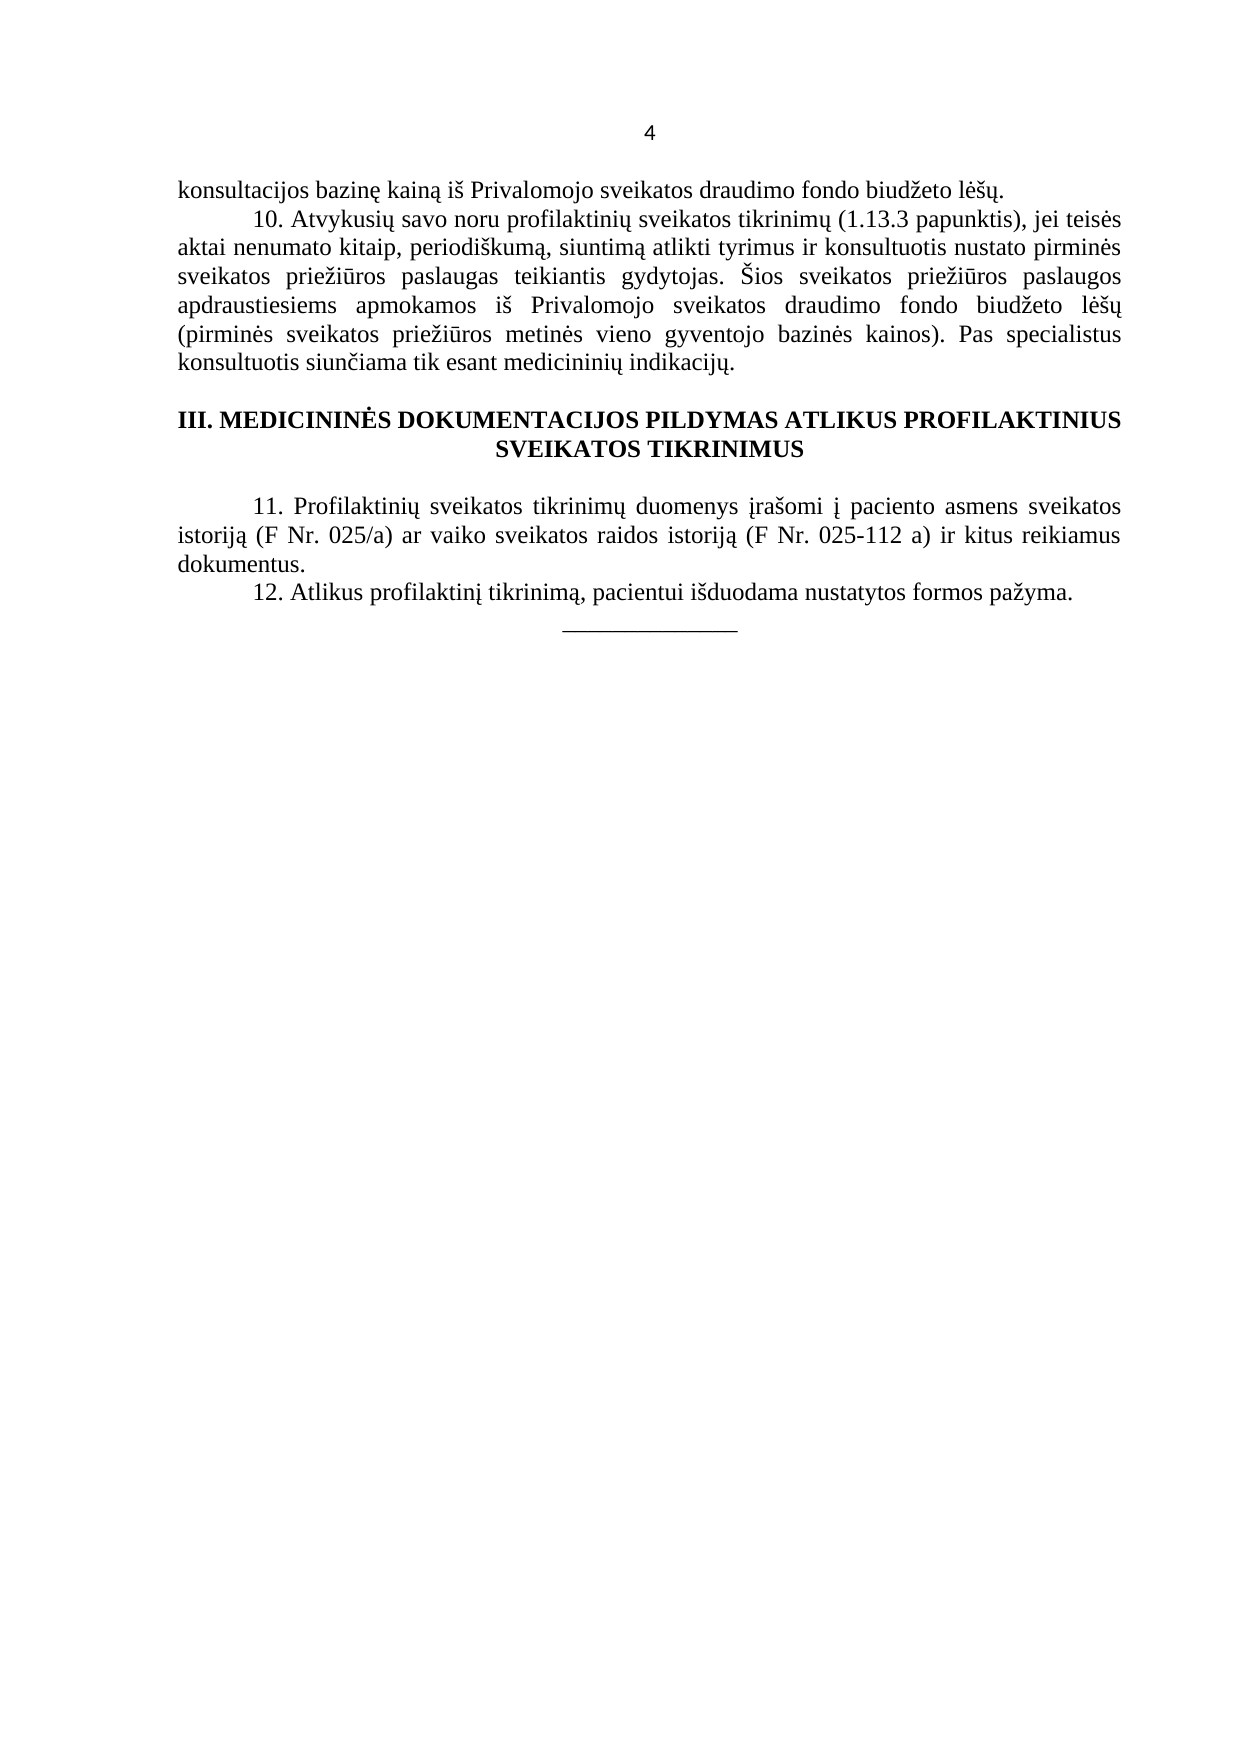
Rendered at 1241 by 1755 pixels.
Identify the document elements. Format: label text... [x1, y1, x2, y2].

text ______________ [177, 606, 1122, 635]
text 11. Profilaktinių sveikatos tikrinimų duomenys įrašomi į paciento asmens sveikatos istoriją (F Nr. 025/a) ar vaiko sveikatos raidos istoriją (F Nr. 025-112 a) ir kitus reikiamus dokumentus. [177, 491, 1122, 577]
text 12. Atlikus profilaktinį tikrinimą, pacientui išduodama nustatytos formos pažyma. [177, 577, 1122, 606]
text III. MEDICININĖS DOKUMENTACIJOS PILDYMAS ATLIKUS PROFILAKTINIUS SVEIKATOS TIKRINIMUS [177, 405, 1122, 462]
text 10. Atvykusių savo noru profilaktinių sveikatos tikrinimų (1.13.3 papunktis), jei teisės aktai nenumato kitaip, periodiškumą, siuntimą atlikti tyrimus ir konsultuotis nustato pirminės sveikatos priežiūros paslaugas teikiantis gydytojas. Šios sveikatos priežiūros paslaugos apdraustiesiems apmokamos iš Privalomojo sveikatos draudimo fondo biudžeto lėšų (pirminės sveikatos priežiūros metinės vieno gyventojo bazinės kainos). Pas specialistus konsultuotis siunčiama tik esant medicininių indikacijų. [177, 204, 1122, 376]
text konsultacijos bazinę kainą iš Privalomojo sveikatos draudimo fondo biudžeto lėšų. [177, 175, 1122, 204]
